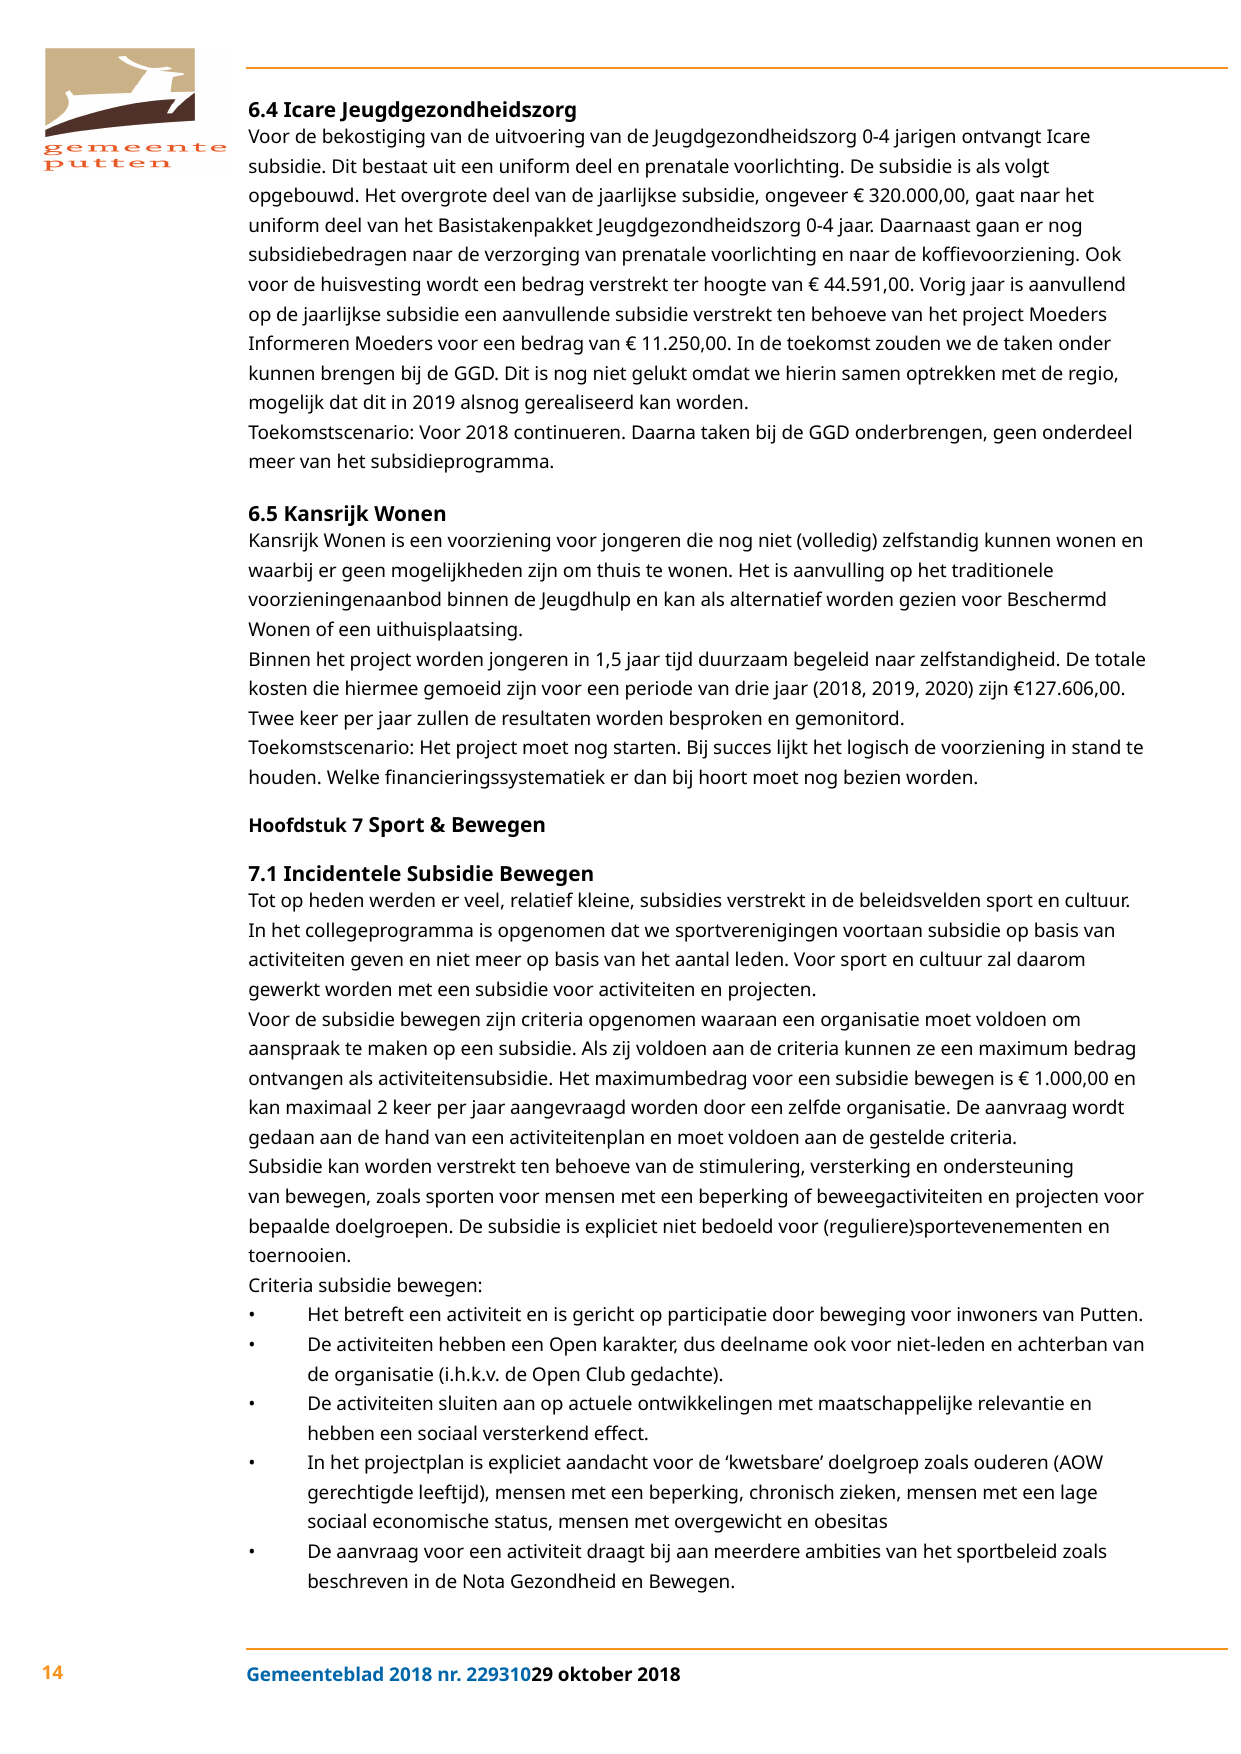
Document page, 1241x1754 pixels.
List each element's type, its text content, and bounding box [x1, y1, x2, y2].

text Subsidie kan worden verstrekt ten behoeve van de stimulering, versterking en ondersteuning [248, 1154, 1152, 1179]
list De activiteiten hebben een Open karakter, dus deelname ook voor niet-leden en achterban van de organisatie (i.h.k.v. de Open Club gedachte). [248, 1331, 1152, 1387]
list De activiteiten sluiten aan op actuele ontwikkelingen met maatschappelijke relevantie en hebben een sociaal versterkend effect. [248, 1390, 1152, 1446]
text Tot op heden werden er veel, relatief kleine, subsidies verstrekt in de beleidsvelden sport en cultuur. In het collegeprogramma is opgenomen dat we sportverenigingen voortaan subsidie op basis van activiteiten geven en niet meer op basis van het aantal leden. Voor sport en cultuur zal daarom gewerkt worden met een subsidie voor activiteiten en projecten. [248, 887, 1152, 1002]
list In het projectplan is expliciet aandacht voor de ‘kwetsbare’ doelgroep zoals ouderen (AOW gerechtigde leeftijd), mensen met een beperking, chronisch zieken, mensen met een lage sociaal economische status, mensen met overgewicht en obesitas [248, 1449, 1152, 1534]
text Voor de bekostiging van de uitvoering van de Jeugdgezondheidszorg 0-4 jarigen ontvangt Icare subsidie. Dit bestaat uit een uniform deel en prenatale voorlichting. De subsidie is als volgt opgebouwd. Het overgrote deel van de jaarlijkse subsidie, ongeveer € 320.000,00, gaat naar het uniform deel van het Basistakenpakket Jeugdgezondheidszorg 0-4 jaar. Daarnaast gaan er nog subsidiebedragen naar de verzorging van prenatale voorlichting en naar de koffievoorziening. Ook voor de huisvesting wordt een bedrag verstrekt ter hoogte van € 44.591,00. Vorig jaar is aanvullend op de jaarlijkse subsidie een aanvullende subsidie verstrekt ten behoeve van het project Moeders Informeren Moeders voor een bedrag van € 11.250,00. In de toekomst zouden we de taken onder kunnen brengen bij de GGD. Dit is nog niet gelukt omdat we hierin samen optrekken met de regio, mogelijk dat dit in 2019 alsnog gerealiseerd kan worden. [248, 123, 1152, 415]
text Kansrijk Wonen is een voorziening voor jongeren die nog niet (volledig) zelfstandig kunnen wonen en waarbij er geen mogelijkheden zijn om thuis te wonen. Het is aanvulling op het traditionele voorzieningenaanbod binnen de Jeugdhulp en kan als alternatief worden gezien voor Beschermd Wonen of een uithuisplaatsing. [248, 527, 1152, 642]
text Criteria subsidie bewegen: [248, 1272, 1152, 1298]
text Voor de subsidie bewegen zijn criteria opgenomen waaraan een organisatie moet voldoen om aanspraak te maken op een subsidie. Als zij voldoen aan de criteria kunnen ze een maximum bedrag ontvangen als activiteitensubsidie. Het maximumbedrag voor een subsidie bewegen is € 1.000,00 en kan maximaal 2 keer per jaar aangevraagd worden door een zelfde organisatie. De aanvraag wordt gedaan aan de hand van een activiteitenplan en moet voldoen aan de gestelde criteria. [248, 1006, 1152, 1150]
text van bewegen, zoals sporten voor mensen met een beperking of beweegactiviteiten en projecten voor bepaalde doelgroepen. De subsidie is expliciet niet bedoeld voor (reguliere)sportevenementen en toernooien. [248, 1183, 1152, 1268]
text Hoofdstuk 7 Sport & Bewegen [248, 810, 1152, 838]
text 7.1 Incidentele Subsidie Bewegen [248, 859, 1152, 887]
list Het betreft een activiteit en is gericht op participatie door beweging voor inwoners van Putten. [248, 1302, 1152, 1327]
picture [41, 47, 231, 172]
text Toekomstscenario: Voor 2018 continueren. Daarna taken bij de GGD onderbrengen, geen onderdeel meer van het subsidieprogramma. [248, 419, 1152, 474]
text 6.5 Kansrijk Wonen [248, 499, 1152, 527]
list De aanvraag voor een activiteit draagt bij aan meerdere ambities van het sportbeleid zoals beschreven in de Nota Gezondheid en Bewegen. [248, 1538, 1152, 1594]
text Binnen het project worden jongeren in 1,5 jaar tijd duurzaam begeleid naar zelfstandigheid. De totale kosten die hiermee gemoeid zijn voor een periode van drie jaar (2018, 2019, 2020) zijn €127.606,00. Twee keer per jaar zullen de resultaten worden besproken en gemonitord. [248, 646, 1152, 731]
text Toekomstscenario: Het project moet nog starten. Bij succes lijkt het logisch de voorziening in stand te houden. Welke financieringssystematiek er dan bij hoort moet nog bezien worden. [248, 734, 1152, 790]
text 6.4 Icare Jeugdgezondheidszorg [248, 95, 1152, 123]
